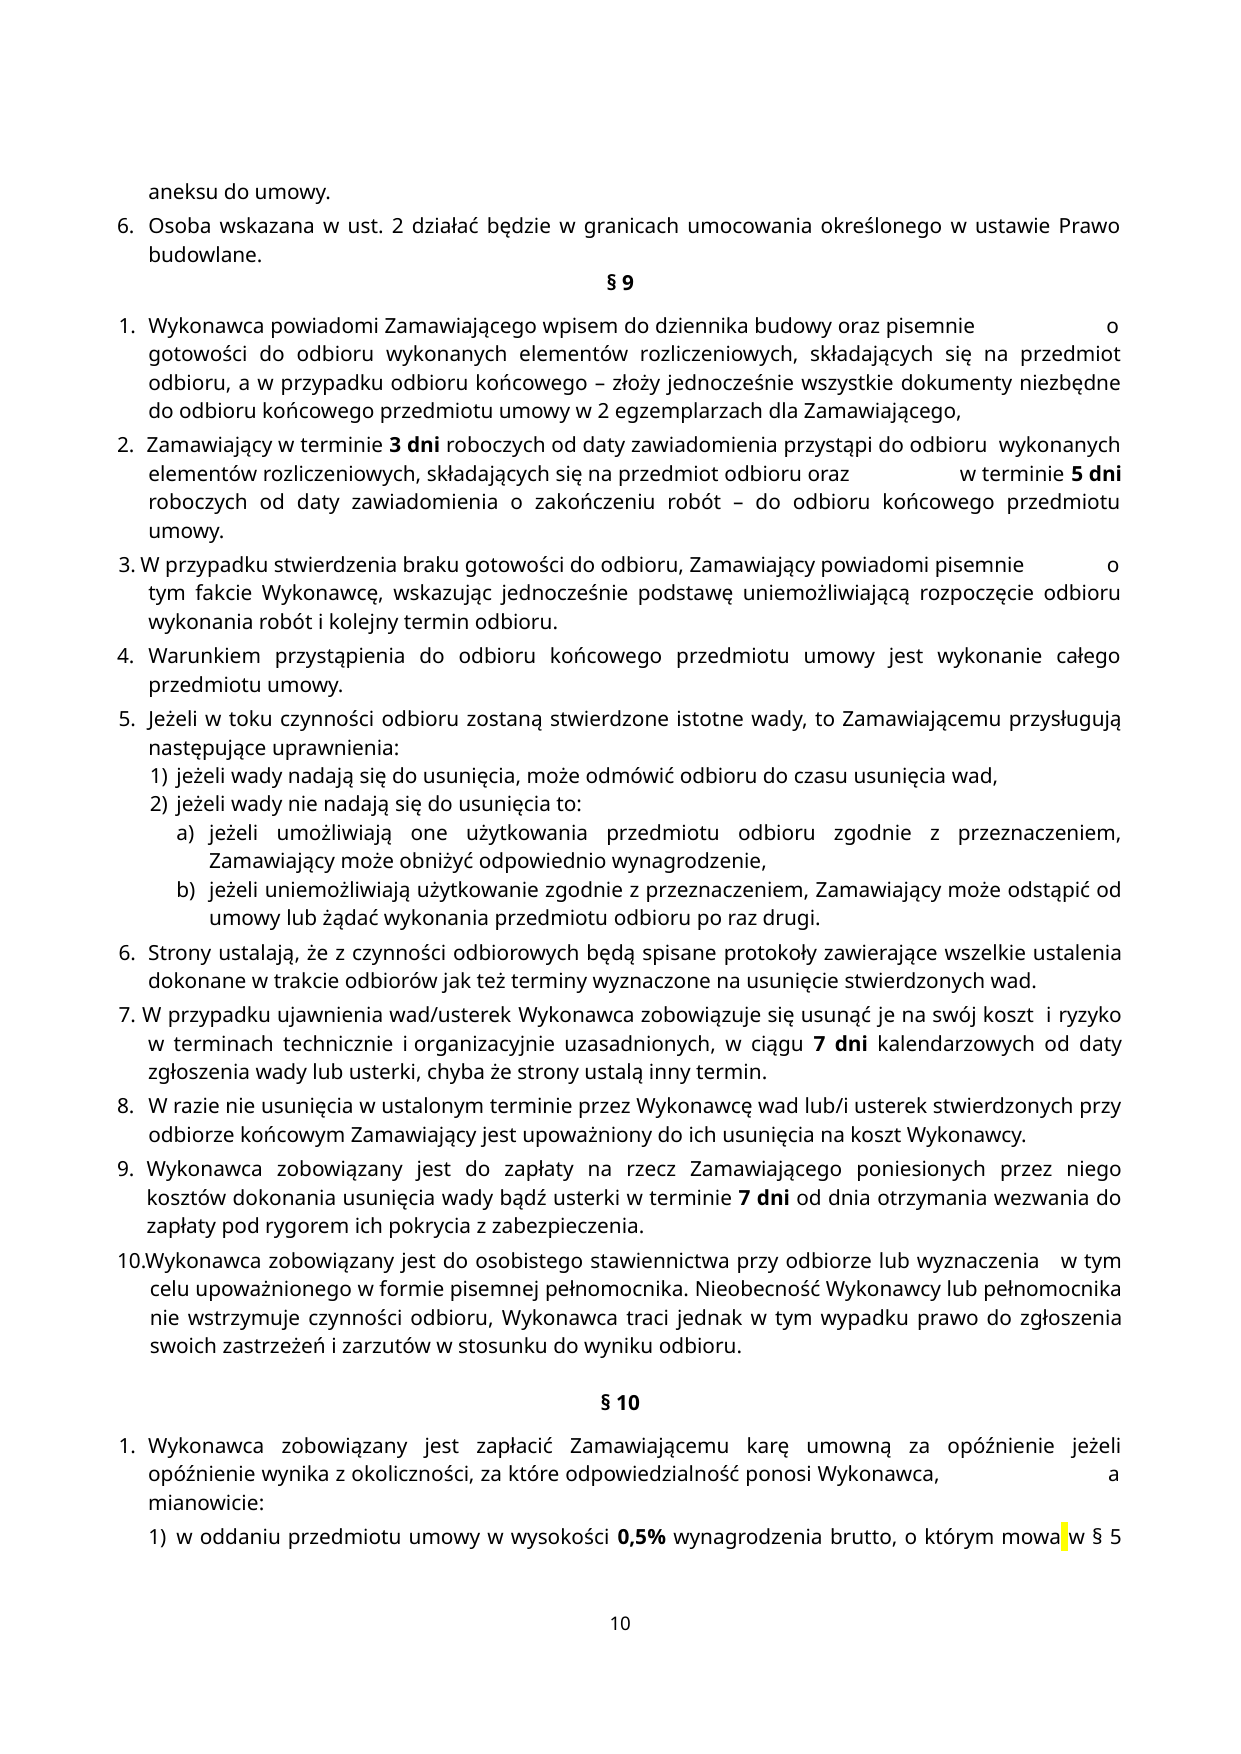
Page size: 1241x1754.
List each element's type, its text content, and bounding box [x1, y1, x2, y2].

text 6. Strony ustalają, że z czynności odbiorowych będą spisane protokoły zawierające wszelkie ustalenia dokonane w trakcie odbiorów jak też terminy wyznaczone na usunięcie stwierdzonych wad. [118, 938, 1122, 994]
text aneksu do umowy. [118, 177, 1122, 205]
text a) jeżeli umożliwiają one użytkowania przedmiotu odbioru zgodnie z przeznaczeniem, Zamawiający może obniżyć odpowiednio wynagrodzenie, [176, 818, 1122, 875]
text 1) w oddaniu przedmiotu umowy w wysokości 0,5% wynagrodzenia brutto, o którym mowa w § 5 [148, 1522, 1122, 1551]
text § 10 [118, 1388, 1122, 1417]
text 7. W przypadku ujawnienia wad/usterek Wykonawca zobowiązuje się usunąć je na swój koszt i ryzyko w terminach technicznie i organizacyjnie uzasadnionych, w ciągu 7 dni kalendarzowych od daty zgłoszenia wady lub usterki, chyba że strony ustalą inny termin. [118, 1000, 1122, 1086]
text 1. Wykonawca zobowiązany jest zapłacić Zamawiającemu karę umowną za opóźnienie jeżeli opóźnienie wynika z okoliczności, za które odpowiedzialność ponosi Wykonawca, a mianowicie: [118, 1431, 1122, 1516]
text 1) jeżeli wady nadają się do usunięcia, może odmówić odbioru do czasu usunięcia wad, [149, 761, 1122, 789]
text 6. Osoba wskazana w ust. 2 działać będzie w granicach umocowania określonego w ustawie Prawo budowlane. [117, 211, 1122, 268]
text 5. Jeżeli w toku czynności odbioru zostaną stwierdzone istotne wady, to Zamawiającemu przysługują następujące uprawnienia: [118, 704, 1122, 761]
text 10.Wykonawca zobowiązany jest do osobistego stawiennictwa przy odbiorze lub wyznaczenia w tym celu upoważnionego w formie pisemnej pełnomocnika. Nieobecność Wykonawcy lub pełnomocnika nie wstrzymuje czynności odbioru, Wykonawca traci jednak w tym wypadku prawo do zgłoszenia swoich zastrzeżeń i zarzutów w stosunku do wyniku odbioru. [117, 1246, 1122, 1359]
text 9. Wykonawca zobowiązany jest do zapłaty na rzecz Zamawiającego poniesionych przez niego kosztów dokonania usunięcia wady bądź usterki w terminie 7 dni od dnia otrzymania wezwania do zapłaty pod rygorem ich pokrycia z zabezpieczenia. [117, 1154, 1122, 1240]
text 8. W razie nie usunięcia w ustalonym terminie przez Wykonawcę wad lub/i usterek stwierdzonych przy odbiorze końcowym Zamawiający jest upoważniony do ich usunięcia na koszt Wykonawcy. [117, 1092, 1122, 1148]
text b) jeżeli uniemożliwiają użytkowanie zgodnie z przeznaczeniem, Zamawiający może odstąpić od umowy lub żądać wykonania przedmiotu odbioru po raz drugi. [176, 875, 1122, 932]
text 3. W przypadku stwierdzenia braku gotowości do odbioru, Zamawiający powiadomi pisemnie o tym fakcie Wykonawcę, wskazując jednocześnie podstawę uniemożliwiającą rozpoczęcie odbioru wykonania robót i kolejny termin odbioru. [118, 550, 1122, 635]
text 2) jeżeli wady nie nadają się do usunięcia to: [149, 789, 1122, 818]
text 2. Zamawiający w terminie 3 dni roboczych od daty zawiadomienia przystąpi do odbioru wykonanych elementów rozliczeniowych, składających się na przedmiot odbioru oraz w terminie 5 dni roboczych od daty zawiadomienia o zakończeniu robót – do odbioru końcowego przedmiotu umowy. [117, 430, 1122, 544]
text 4. Warunkiem przystąpienia do odbioru końcowego przedmiotu umowy jest wykonanie całego przedmiotu umowy. [117, 641, 1122, 698]
text § 9 [118, 268, 1122, 297]
text 1. Wykonawca powiadomi Zamawiającego wpisem do dziennika budowy oraz pisemnie o gotowości do odbioru wykonanych elementów rozliczeniowych, składających się na przedmiot odbioru, a w przypadku odbioru końcowego – złoży jednocześnie wszystkie dokumenty niezbędne do odbioru końcowego przedmiotu umowy w 2 egzemplarzach dla Zamawiającego, [118, 311, 1122, 424]
